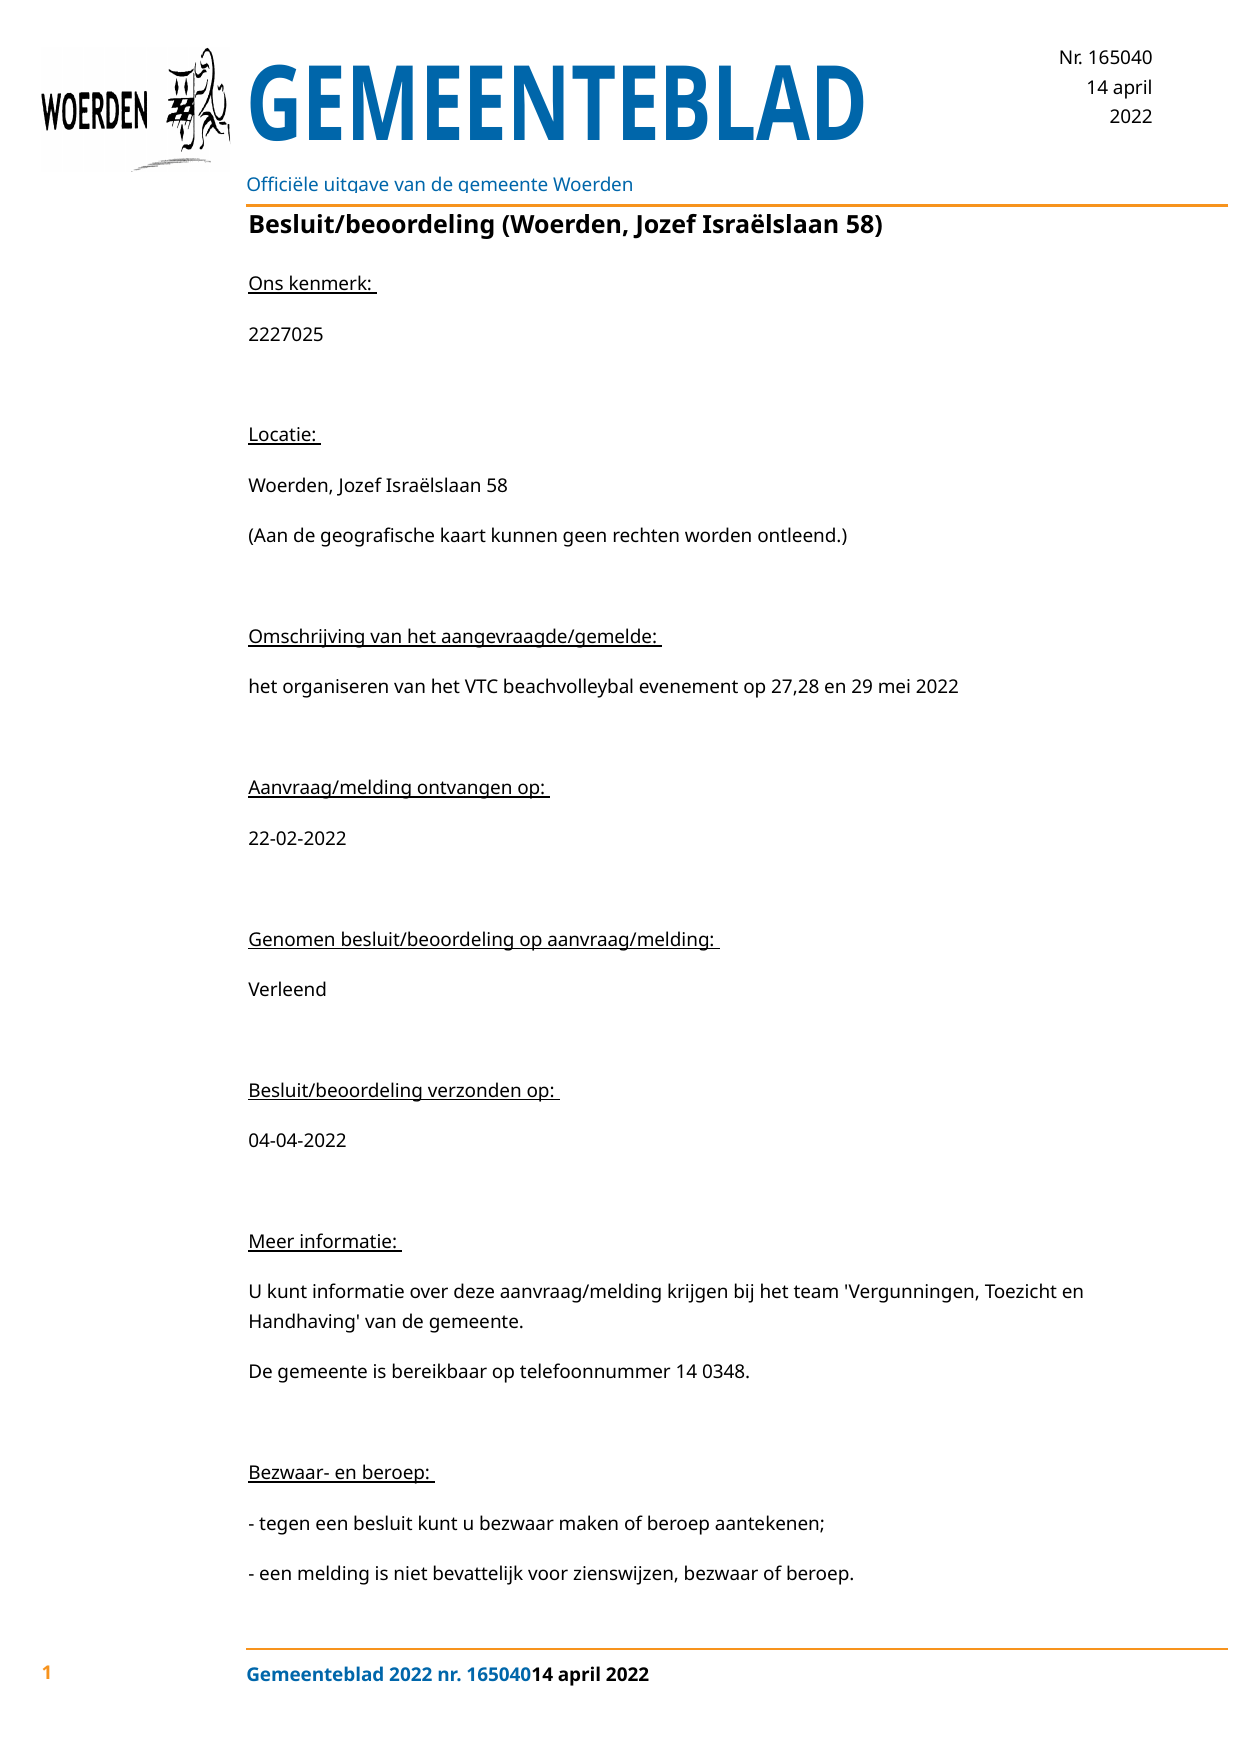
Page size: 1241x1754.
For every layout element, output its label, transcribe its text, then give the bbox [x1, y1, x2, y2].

text - tegen een besluit kunt u bezwaar maken of beroep aantekenen; [248, 1510, 1152, 1536]
text Bezwaar- en beroep: [248, 1459, 1152, 1485]
picture [41, 47, 231, 172]
text Meer informatie: [248, 1228, 1152, 1254]
text 2227025 [248, 321, 1152, 346]
text Woerden, Jozef Israëlslaan 58 [248, 472, 1152, 498]
text Verleend [248, 976, 1152, 1002]
text De gemeente is bereikbaar op telefoonnummer 14 0348. [248, 1359, 1152, 1384]
text - een melding is niet bevattelijk voor zienswijzen, bezwaar of beroep. [248, 1560, 1152, 1586]
text (Aan de geografische kaart kunnen geen rechten worden ontleend.) [248, 522, 1152, 548]
text Omschrijving van het aangevraagde/gemelde: [248, 623, 1152, 649]
text Ons kenmerk: [248, 270, 1152, 296]
text Aanvraag/melding ontvangen op: [248, 774, 1152, 800]
text het organiseren van het VTC beachvolleybal evenement op 27,28 en 29 mei 2022 [248, 674, 1152, 699]
text Besluit/beoordeling verzonden op: [248, 1077, 1152, 1103]
text Genomen besluit/beoordeling op aanvraag/melding: [248, 926, 1152, 951]
text Besluit/beoordeling (Woerden, Jozef Israëlslaan 58) [248, 207, 1152, 241]
text 04-04-2022 [248, 1127, 1152, 1153]
text U kunt informatie over deze aanvraag/melding krijgen bij het team 'Vergunningen, Toezicht en Handhaving' van de gemeente. [248, 1279, 1152, 1334]
text 22-02-2022 [248, 825, 1152, 851]
text Locatie: [248, 422, 1152, 447]
